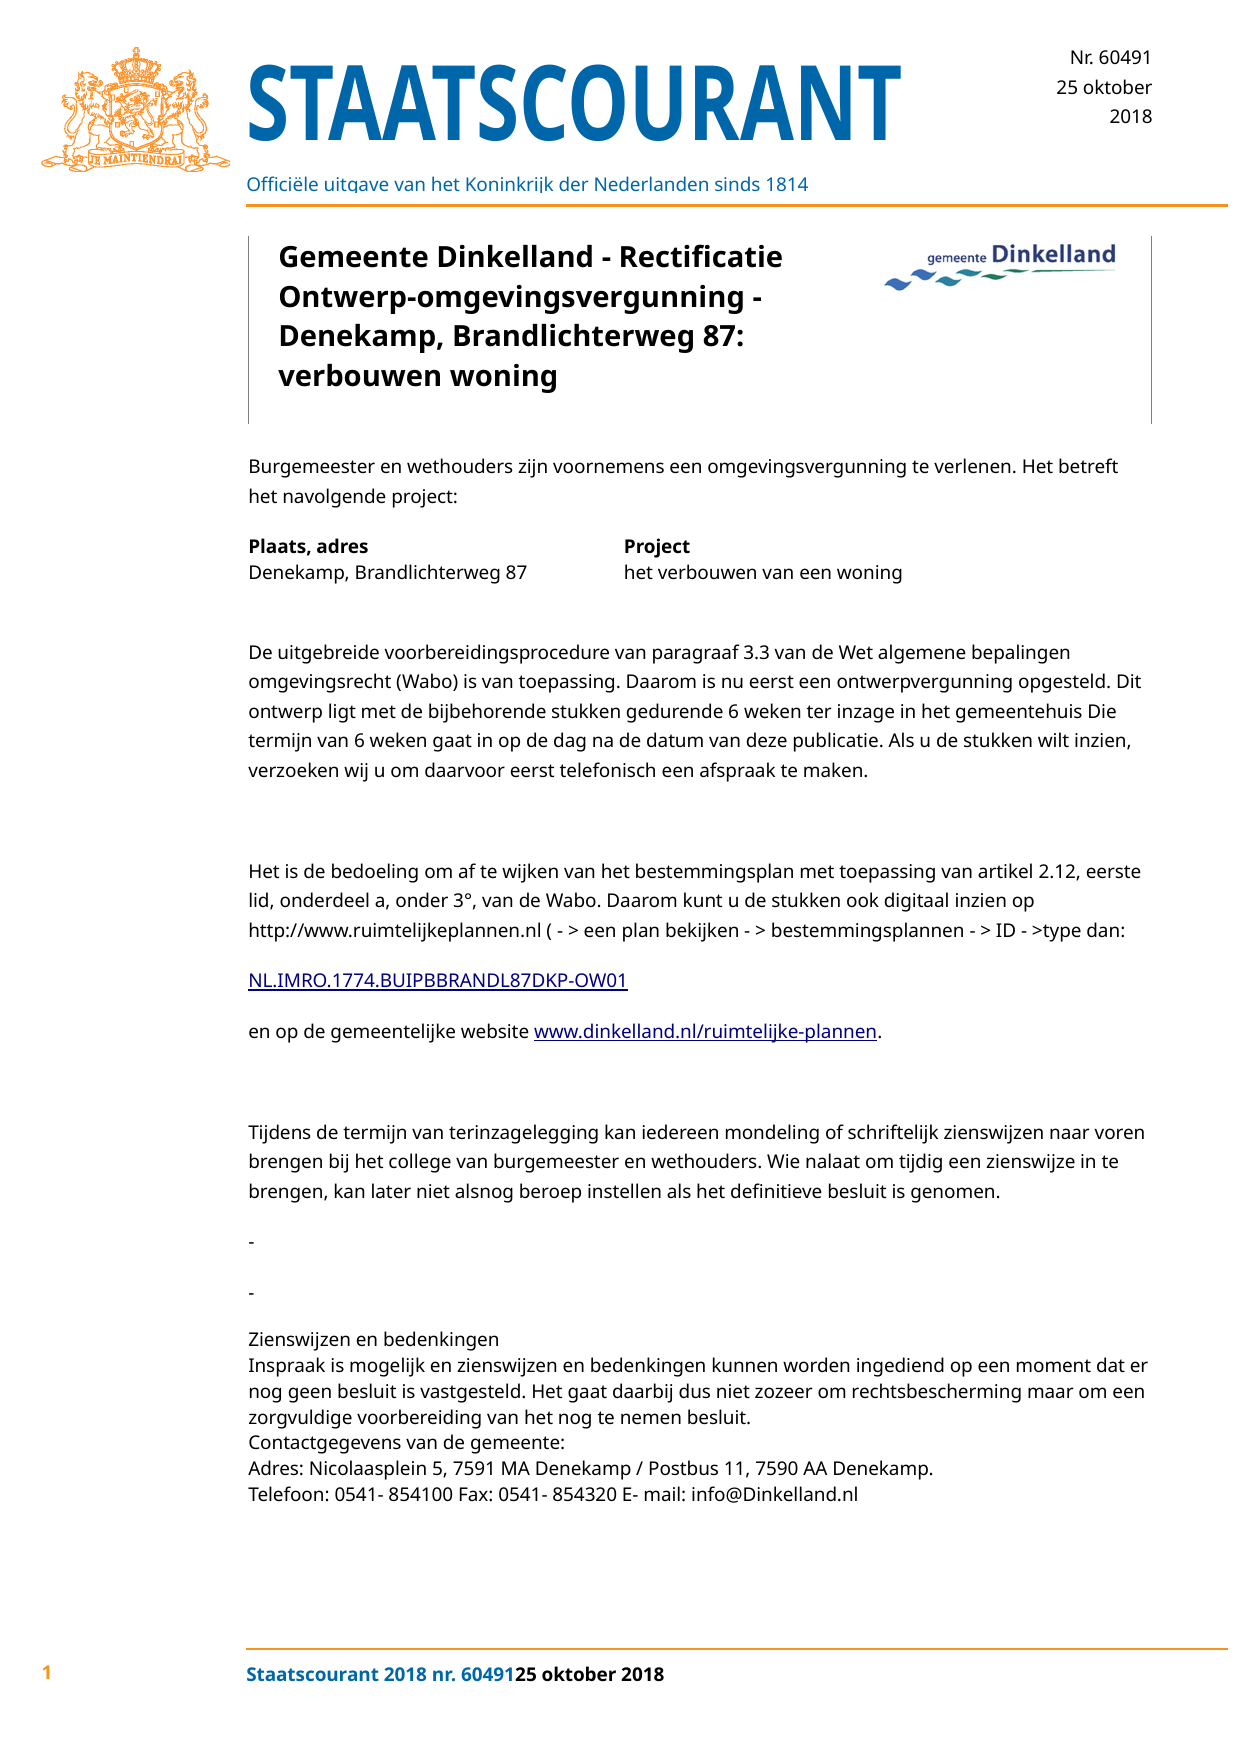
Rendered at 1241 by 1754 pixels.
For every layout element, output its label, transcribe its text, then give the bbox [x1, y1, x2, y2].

table_cell Denekamp, Brandlichterweg 87 [248, 560, 624, 585]
table_header Gemeente Dinkelland - Rectificatie Ontwerp-omgevingsvergunning - Denekamp, Brandlichterweg 87: verbouwen woning [249, 236, 850, 424]
text - [248, 1279, 1152, 1304]
text Contactgegevens van de gemeente: [248, 1429, 1152, 1455]
text Het is de bedoeling om af te wijken van het bestemmingsplan met toepassing van artikel 2.12, eerste lid, onderdeel a, onder 3°, van de Wabo. Daarom kunt u de stukken ook digitaal inzien op http://www.ruimtelijkeplannen.nl ( - > een plan bekijken - > bestemmingsplannen - > ID - >type dan: [248, 858, 1152, 943]
text Zienswijzen en bedenkingen [248, 1327, 1152, 1352]
table_cell het verbouwen van een woning [624, 560, 1152, 585]
text Tijdens de termijn van terinzagelegging kan iedereen mondeling of schriftelijk zienswijzen naar voren brengen bij het college van burgemeester en wethouders. Wie nalaat om tijdig een zienswijze in te brengen, kan later niet alsnog beroep instellen als het definitieve besluit is genomen. [248, 1119, 1152, 1204]
text - [248, 1228, 1152, 1254]
table_header Plaats, adres [248, 534, 624, 559]
text Telefoon: 0541- 854100 Fax: 0541- 854320 E- mail: info@Dinkelland.nl [248, 1481, 1152, 1507]
table_header Project [624, 534, 1152, 559]
text NL.IMRO.1774.BUIPBBRANDL87DKP-OW01 [248, 968, 1152, 993]
picture [41, 47, 231, 172]
table_header [850, 236, 1151, 424]
picture [882, 236, 1119, 296]
text Inspraak is mogelijk en zienswijzen en bedenkingen kunnen worden ingediend op een moment dat er nog geen besluit is vastgesteld. Het gaat daarbij dus niet zozeer om rechtsbescherming maar om een zorgvuldige voorbereiding van het nog te nemen besluit. [248, 1352, 1152, 1429]
text Adres: Nicolaasplein 5, 7591 MA Denekamp / Postbus 11, 7590 AA Denekamp. [248, 1455, 1152, 1481]
text Burgemeester en wethouders zijn voornemens een omgevingsvergunning te verlenen. Het betreft het navolgende project: [248, 454, 1152, 509]
text en op de gemeentelijke website www.dinkelland.nl/ruimtelijke-plannen. [248, 1018, 1152, 1044]
text De uitgebreide voorbereidingsprocedure van paragraaf 3.3 van de Wet algemene bepalingen omgevingsrecht (Wabo) is van toepassing. Daarom is nu eerst een ontwerpvergunning opgesteld. Dit ontwerp ligt met de bijbehorende stukken gedurende 6 weken ter inzage in het gemeentehuis Die termijn van 6 weken gaat in op de dag na de datum van deze publicatie. Als u de stukken wilt inzien, verzoeken wij u om daarvoor eerst telefonisch een afspraak te maken. [248, 639, 1152, 783]
